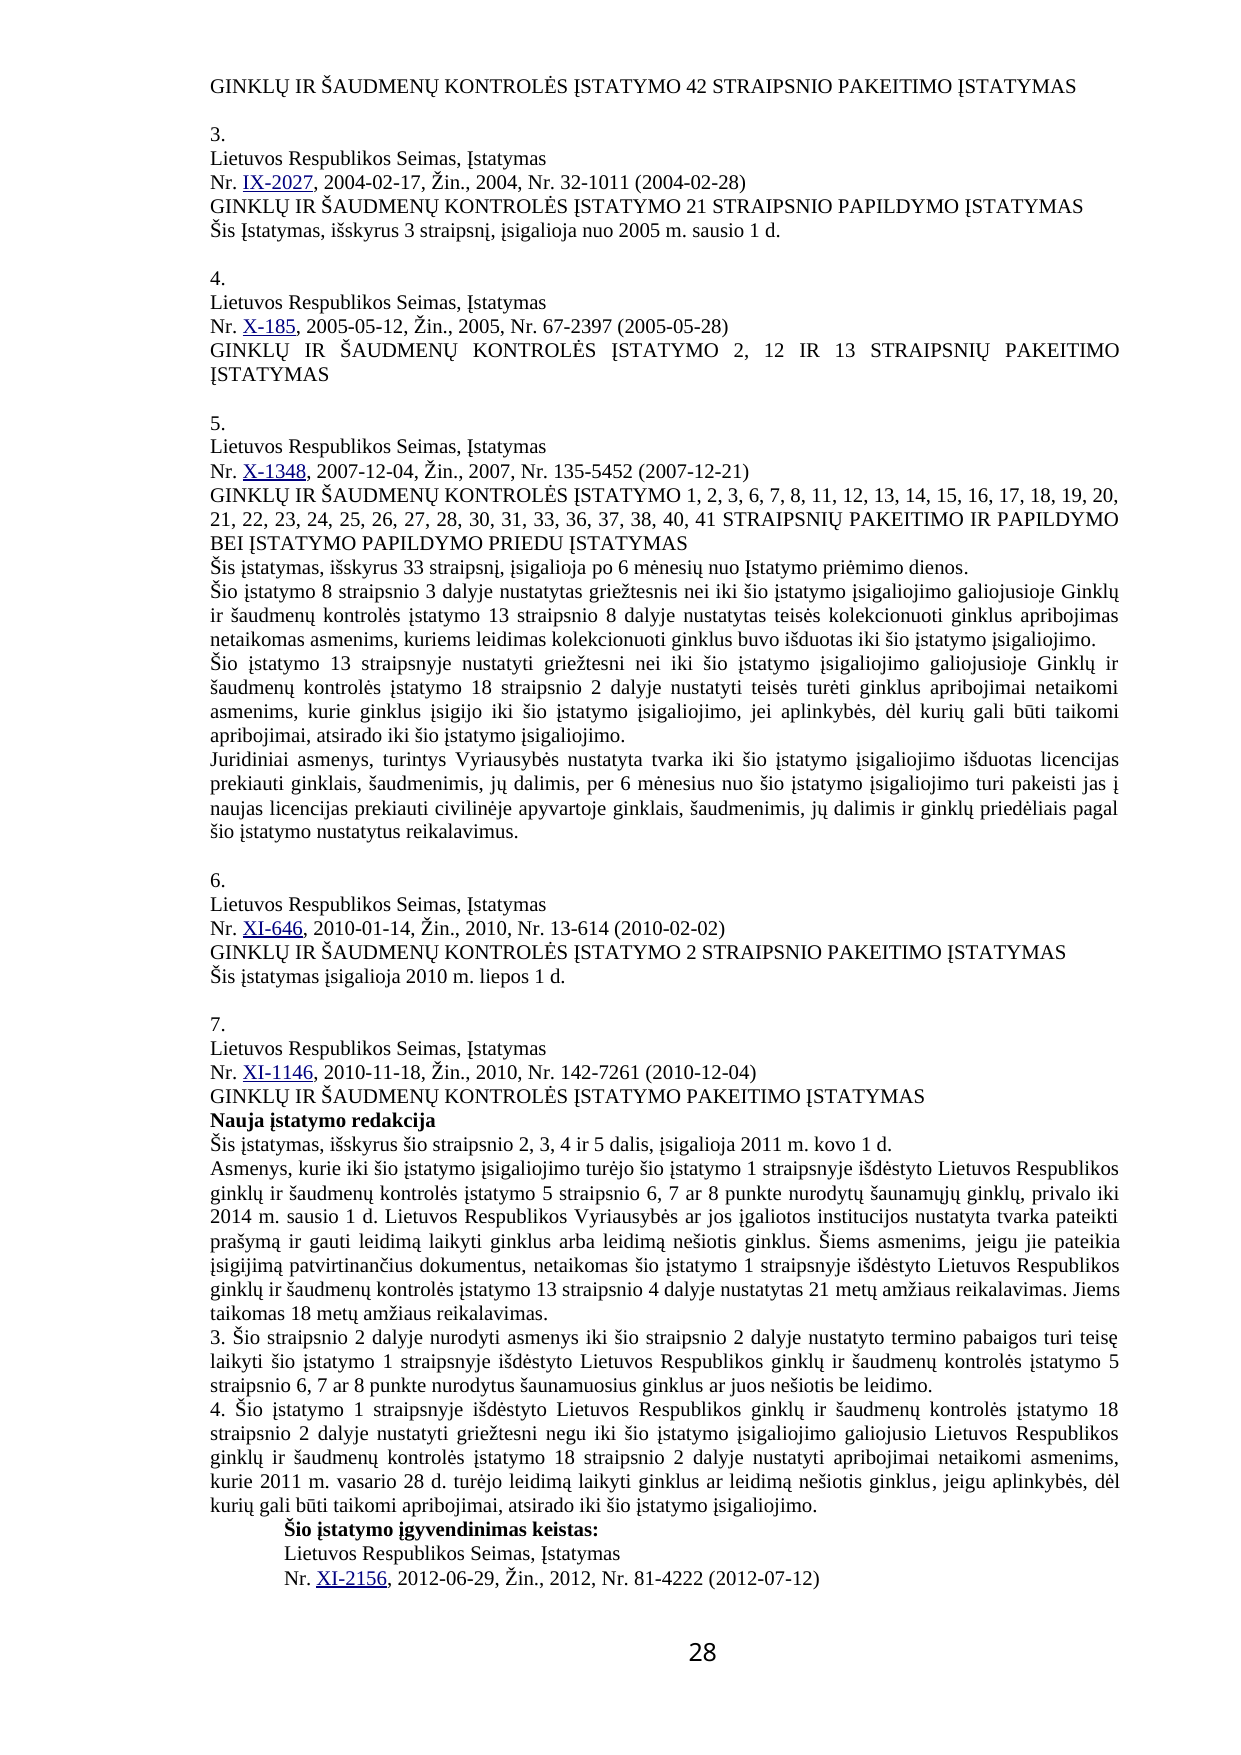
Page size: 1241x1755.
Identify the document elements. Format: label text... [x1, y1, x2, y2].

text 3. Šio straipsnio 2 dalyje nurodyti asmenys iki šio straipsnio 2 dalyje nustatyto termino pabaigos turi teisę laikyti šio įstatymo 1 straipsnyje išdėstyto Lietuvos Respublikos ginklų ir šaudmenų kontrolės įstatymo 5 straipsnio 6, 7 ar 8 punkte nurodytus šaunamuosius ginklus ar juos nešiotis be leidimo. [210, 1325, 1120, 1397]
text Juridiniai asmenys, turintys Vyriausybės nustatyta tvarka iki šio įstatymo įsigaliojimo išduotas licencijas prekiauti ginklais, šaudmenimis, jų dalimis, per 6 mėnesius nuo šio įstatymo įsigaliojimo turi pakeisti jas į naujas licencijas prekiauti civilinėje apyvartoje ginklais, šaudmenimis, jų dalimis ir ginklų priedėliais pagal šio įstatymo nustatytus reikalavimus. [210, 747, 1120, 843]
text Nr. XI-2156, 2012-06-29, Žin., 2012, Nr. 81-4222 (2012-07-12) [210, 1565, 1120, 1589]
text Šis įstatymas įsigalioja 2010 m. liepos 1 d. [210, 964, 1120, 988]
text GINKLŲ IR ŠAUDMENŲ KONTROLĖS ĮSTATYMO 2, 12 IR 13 STRAIPSNIŲ PAKEITIMO ĮSTATYMAS [210, 338, 1120, 386]
text Nr. X-1348, 2007-12-04, Žin., 2007, Nr. 135-5452 (2007-12-21) [210, 458, 1120, 483]
text Šis įstatymas, išskyrus 33 straipsnį, įsigalioja po 6 mėnesių nuo Įstatymo priėmimo dienos. [210, 555, 1120, 579]
text Lietuvos Respublikos Seimas, Įstatymas [210, 1541, 1120, 1565]
subtitle Lietuvos Respublikos Seimas, Įstatymas [210, 1036, 1120, 1060]
text GINKLŲ IR ŠAUDMENŲ KONTROLĖS ĮSTATYMO 2 STRAIPSNIO PAKEITIMO ĮSTATYMAS [210, 940, 1120, 964]
text Nr. IX-2027, 2004-02-17, Žin., 2004, Nr. 32-1011 (2004-02-28) [210, 170, 1120, 194]
text GINKLŲ IR ŠAUDMENŲ KONTROLĖS ĮSTATYMO 21 STRAIPSNIO PAPILDYMO ĮSTATYMAS [210, 194, 1120, 218]
text Lietuvos Respublikos Seimas, Įstatymas [210, 434, 1120, 458]
text Lietuvos Respublikos Seimas, Įstatymas [210, 146, 1120, 170]
text Šis įstatymas, išskyrus šio straipsnio 2, 3, 4 ir 5 dalis, įsigalioja 2011 m. kovo 1 d. [210, 1132, 1120, 1156]
text Šio įstatymo įgyvendinimas keistas: [210, 1517, 1120, 1541]
text 3. [210, 122, 1120, 146]
text GINKLŲ IR ŠAUDMENŲ KONTROLĖS ĮSTATYMO 42 STRAIPSNIO PAKEITIMO ĮSTATYMAS [210, 73, 1120, 98]
text 6. [210, 868, 1120, 892]
text 7. [210, 1012, 1120, 1036]
text Lietuvos Respublikos Seimas, Įstatymas [210, 290, 1120, 314]
subtitle GINKLŲ IR ŠAUDMENŲ KONTROLĖS ĮSTATYMO PAKEITIMO ĮSTATYMAS [210, 1084, 1120, 1108]
text Nr. XI-646, 2010-01-14, Žin., 2010, Nr. 13-614 (2010-02-02) [210, 916, 1120, 940]
text 5. [210, 410, 1120, 434]
text Šio įstatymo 13 straipsnyje nustatyti griežtesni nei iki šio įstatymo įsigaliojimo galiojusioje Ginklų ir šaudmenų kontrolės įstatymo 18 straipsnio 2 dalyje nustatyti teisės turėti ginklus apribojimai netaikomi asmenims, kurie ginklus įsigijo iki šio įstatymo įsigaliojimo, jei aplinkybės, dėl kurių gali būti taikomi apribojimai, atsirado iki šio įstatymo įsigaliojimo. [210, 651, 1120, 747]
text 4. Šio įstatymo 1 straipsnyje išdėstyto Lietuvos Respublikos ginklų ir šaudmenų kontrolės įstatymo 18 straipsnio 2 dalyje nustatyti griežtesni negu iki šio įstatymo įsigaliojimo galiojusio Lietuvos Respublikos ginklų ir šaudmenų kontrolės įstatymo 18 straipsnio 2 dalyje nustatyti apribojimai netaikomi asmenims, kurie 2011 m. vasario 28 d. turėjo leidimą laikyti ginklus ar leidimą nešiotis ginklus, jeigu aplinkybės, dėl kurių gali būti taikomi apribojimai, atsirado iki šio įstatymo įsigaliojimo. [210, 1397, 1120, 1517]
text Šis Įstatymas, išskyrus 3 straipsnį, įsigalioja nuo 2005 m. sausio 1 d. [210, 218, 1120, 242]
text Nr. XI-1146, 2010-11-18, Žin., 2010, Nr. 142-7261 (2010-12-04) [210, 1060, 1120, 1084]
text GINKLŲ IR ŠAUDMENŲ KONTROLĖS ĮSTATYMO 1, 2, 3, 6, 7, 8, 11, 12, 13, 14, 15, 16, 17, 18, 19, 20, 21, 22, 23, 24, 25, 26, 27, 28, 30, 31, 33, 36, 37, 38, 40, 41 STRAIPSNIŲ PAKEITIMO IR PAPILDYMO BEI ĮSTATYMO PAPILDYMO PRIEDU ĮSTATYMAS [210, 483, 1120, 555]
text Šio įstatymo 8 straipsnio 3 dalyje nustatytas griežtesnis nei iki šio įstatymo įsigaliojimo galiojusioje Ginklų ir šaudmenų kontrolės įstatymo 13 straipsnio 8 dalyje nustatytas teisės kolekcionuoti ginklus apribojimas netaikomas asmenims, kuriems leidimas kolekcionuoti ginklus buvo išduotas iki šio įstatymo įsigaliojimo. [210, 579, 1120, 651]
text Lietuvos Respublikos Seimas, Įstatymas [210, 892, 1120, 916]
text Nr. X-185, 2005-05-12, Žin., 2005, Nr. 67-2397 (2005-05-28) [210, 314, 1120, 338]
text 4. [210, 266, 1120, 290]
text Nauja įstatymo redakcija [210, 1108, 1120, 1132]
text Asmenys, kurie iki šio įstatymo įsigaliojimo turėjo šio įstatymo 1 straipsnyje išdėstyto Lietuvos Respublikos ginklų ir šaudmenų kontrolės įstatymo 5 straipsnio 6, 7 ar 8 punkte nurodytų šaunamųjų ginklų, privalo iki 2014 m. sausio 1 d. Lietuvos Respublikos Vyriausybės ar jos įgaliotos institucijos nustatyta tvarka pateikti prašymą ir gauti leidimą laikyti ginklus arba leidimą nešiotis ginklus. Šiems asmenims, jeigu jie pateikia įsigijimą patvirtinančius dokumentus, netaikomas šio įstatymo 1 straipsnyje išdėstyto Lietuvos Respublikos ginklų ir šaudmenų kontrolės įstatymo 13 straipsnio 4 dalyje nustatytas 21 metų amžiaus reikalavimas. Jiems taikomas 18 metų amžiaus reikalavimas. [210, 1156, 1120, 1325]
